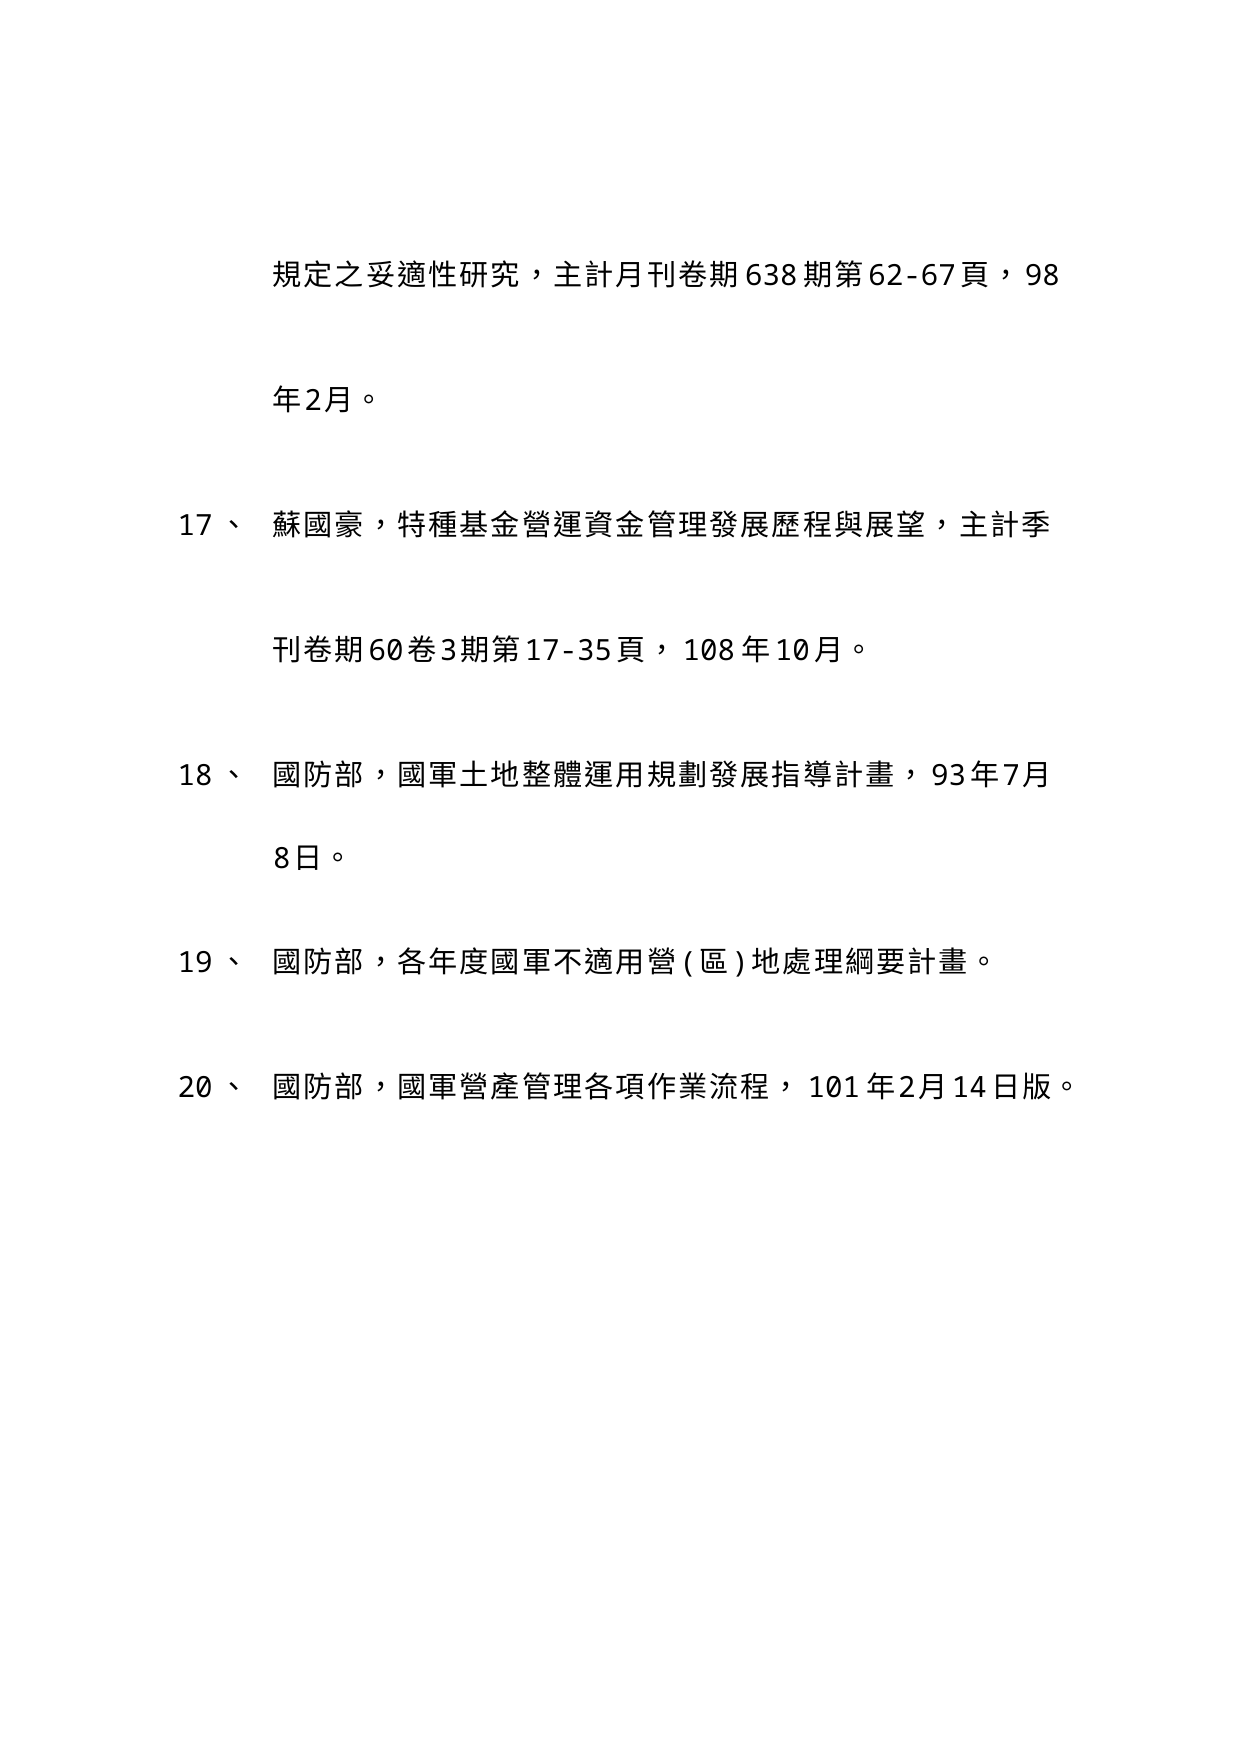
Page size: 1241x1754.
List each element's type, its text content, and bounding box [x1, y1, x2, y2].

list 國防部，國軍營產管理各項作業流程，101年2月14日版。 [177, 1002, 1063, 1127]
list 國防部，國軍土地整體運用規劃發展指導計畫，93年7月8日。 [177, 689, 1063, 877]
list 國防部，各年度國軍不適用營(區)地處理綱要計畫。 [177, 877, 1063, 1002]
list 蘇國豪，特種基金營運資金管理發展歷程與展望，主計季刊卷期60卷3期第17-35頁，108年10月。 [177, 439, 1063, 689]
list 規定之妥適性研究，主計月刊卷期638期第62-67頁，98年2月。 [177, 189, 1063, 439]
